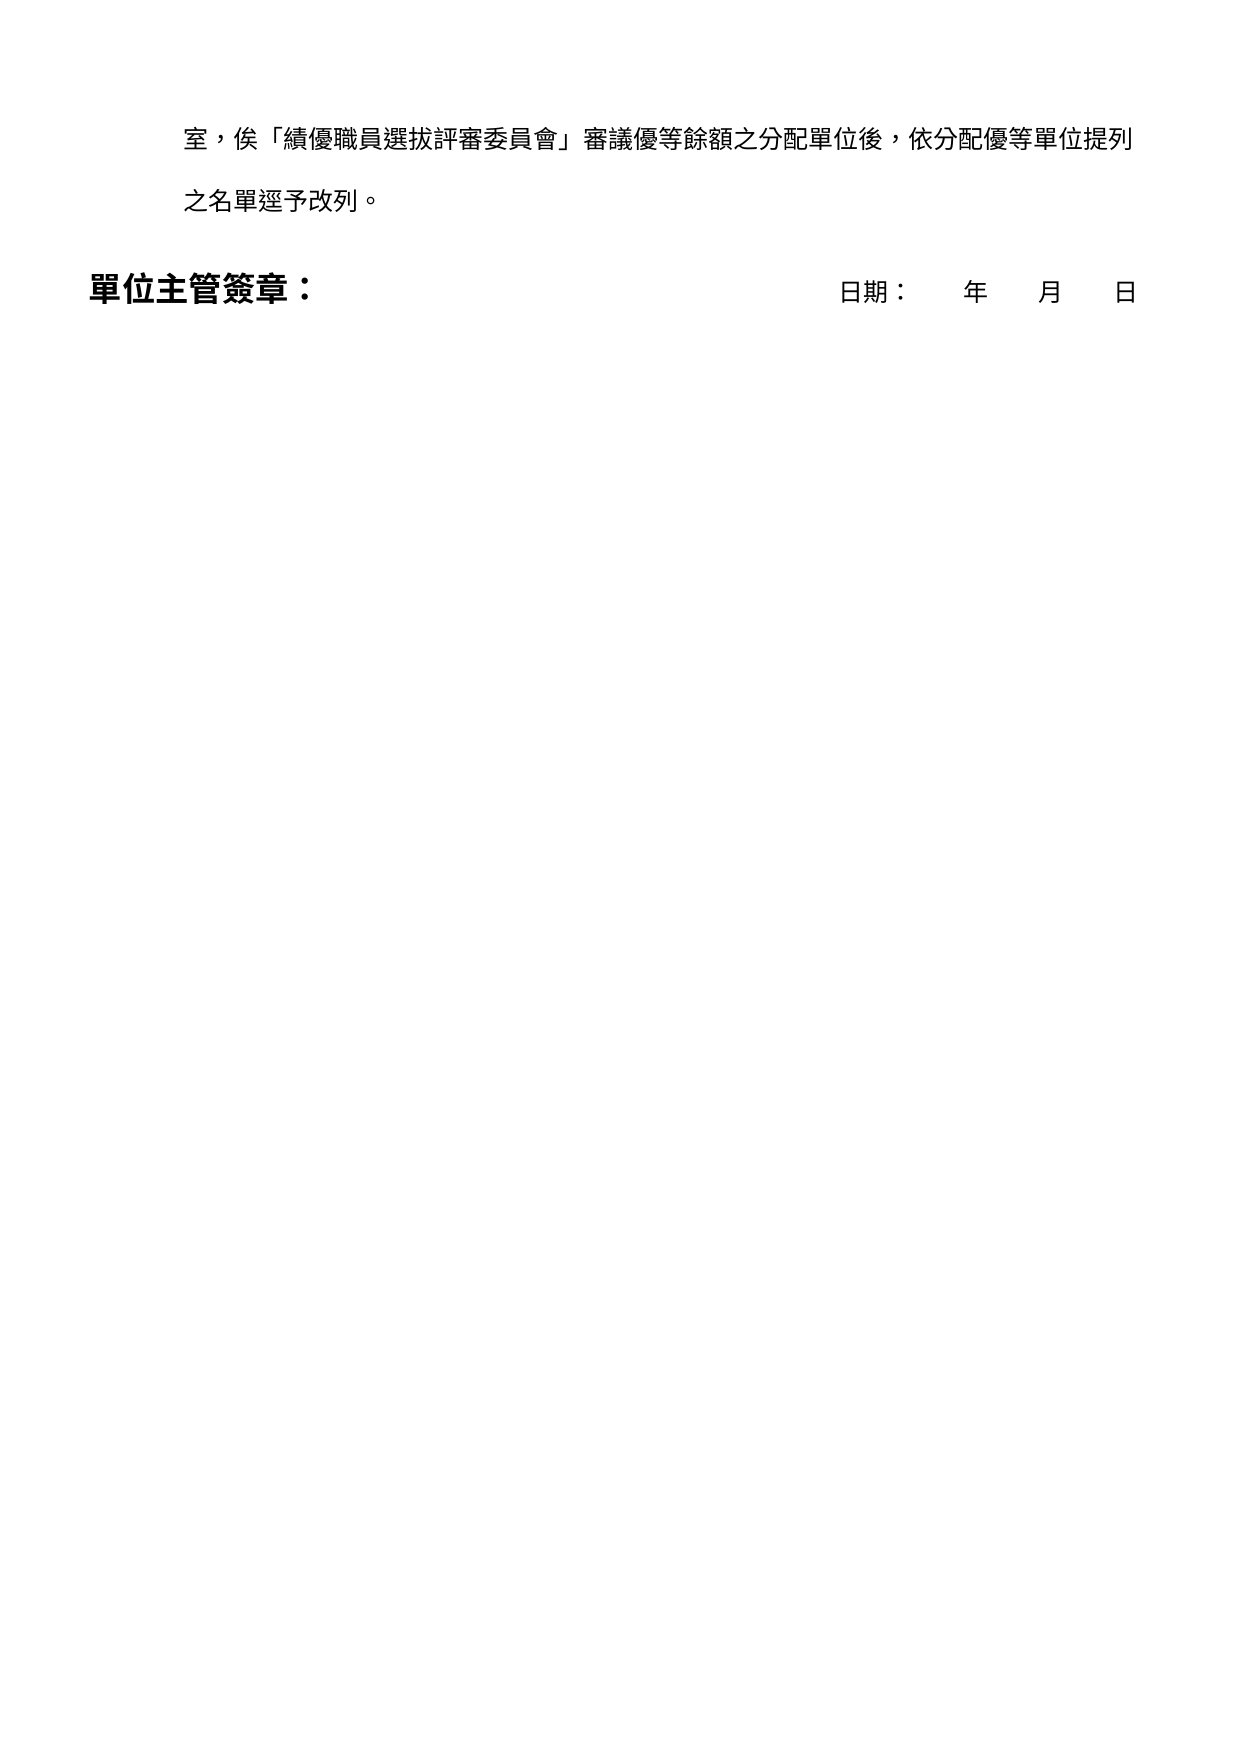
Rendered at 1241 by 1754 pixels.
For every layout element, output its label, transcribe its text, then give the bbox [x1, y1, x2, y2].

text 單位主管簽章： 日期： 年 月 日 [89, 246, 1152, 308]
text 室，俟「績優職員選拔評審委員會」審議優等餘額之分配單位後，依分配優等單位提列之名單逕予改列。 [89, 96, 1152, 221]
